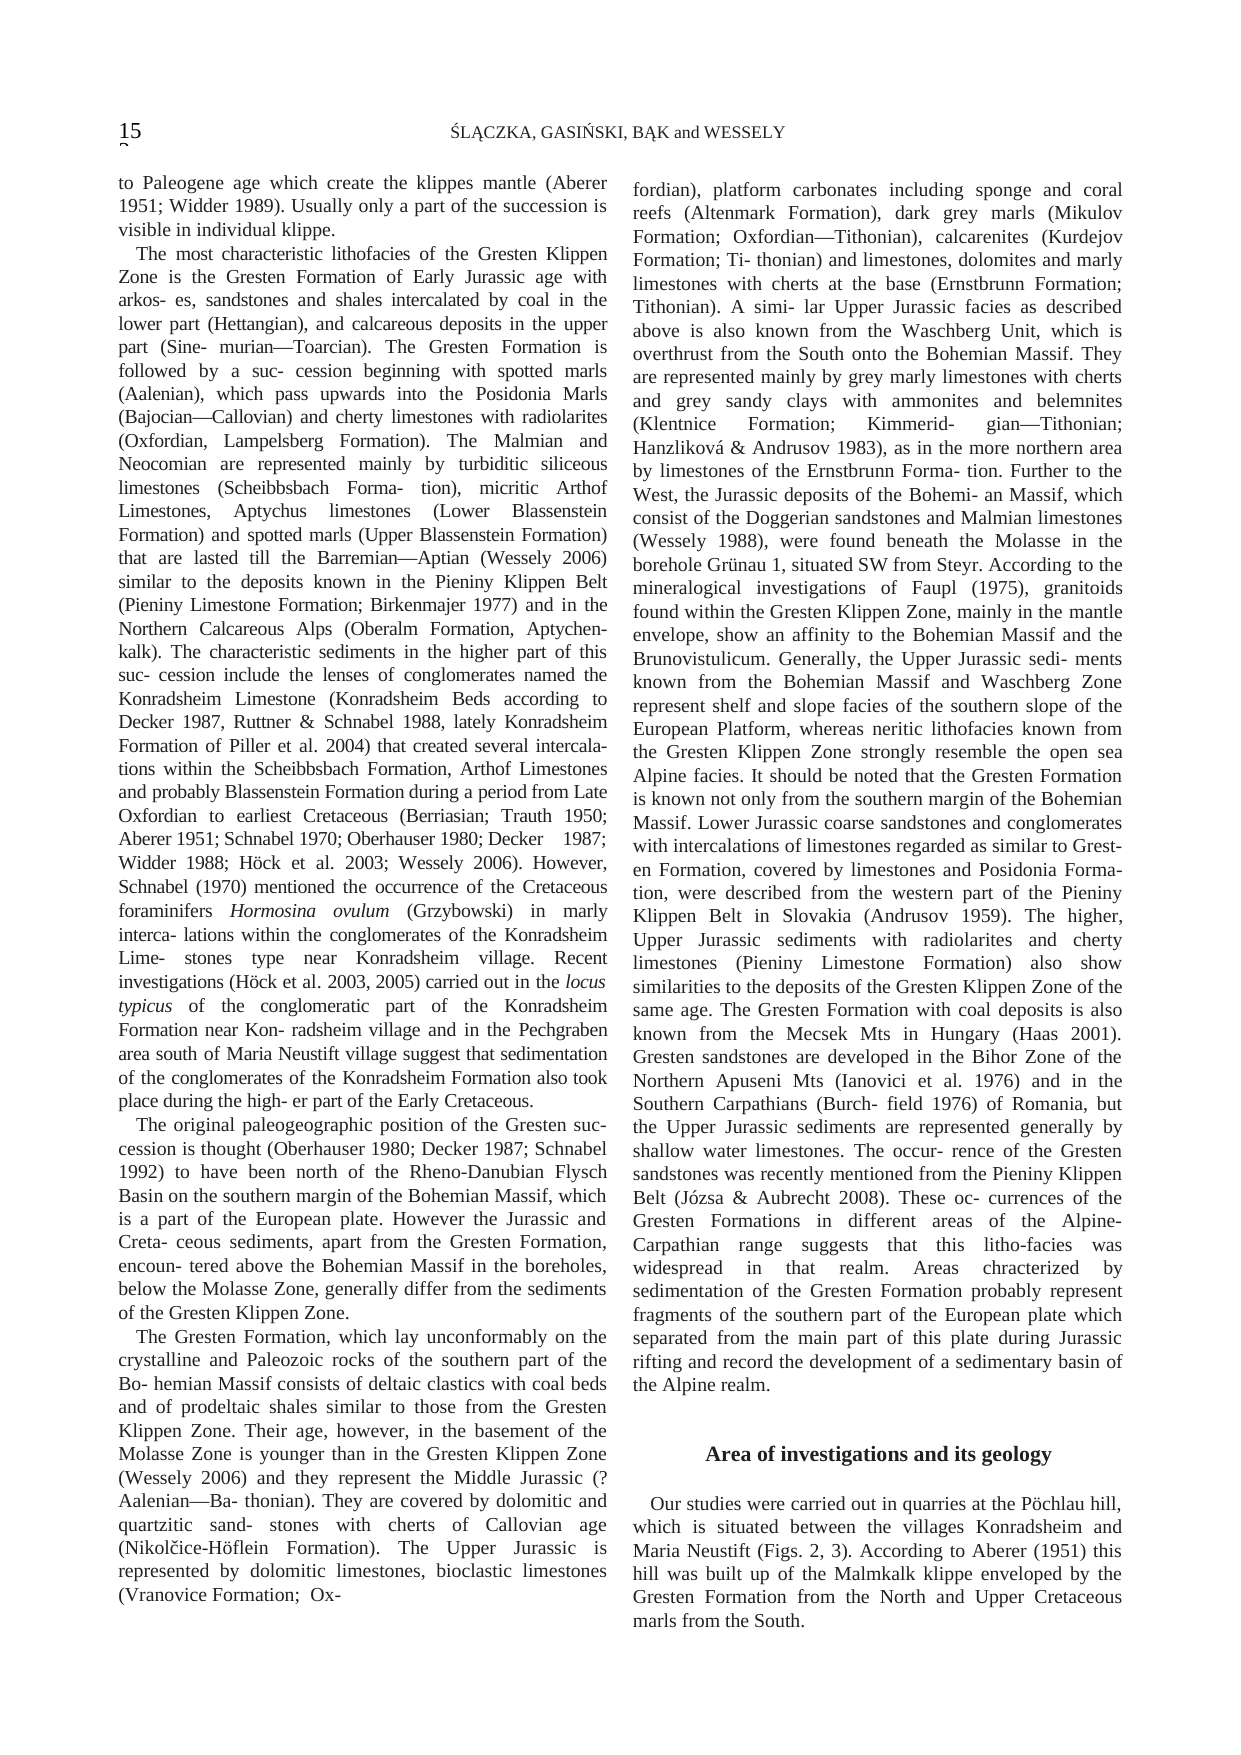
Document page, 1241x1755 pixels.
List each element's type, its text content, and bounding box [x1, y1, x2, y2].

text fordian), platform carbonates including sponge and coral reefs (Altenmark Formation), dark grey marls (Mikulov Formation; Oxfordian—Tithonian), calcarenites (Kurdejov Formation; Ti- thonian) and limestones, dolomites and marly limestones with cherts at the base (Ernstbrunn Formation; Tithonian). A simi- lar Upper Jurassic facies as described above is also known from the Waschberg Unit, which is overthrust from the South onto the Bohemian Massif. They are represented mainly by grey marly limestones with cherts and grey sandy clays with ammonites and belemnites (Klentnice Formation; Kimmerid- gian—Tithonian; Hanzliková & Andrusov 1983), as in the more northern area by limestones of the Ernstbrunn Forma- tion. Further to the West, the Jurassic deposits of the Bohemi- an Massif, which consist of the Doggerian sandstones and Malmian limestones (Wessely 1988), were found beneath the Molasse in the borehole Grünau 1, situated SW from Steyr. According to the mineralogical investigations of Faupl (1975), granitoids found within the Gresten Klippen Zone, mainly in the mantle envelope, show an affinity to the Bohemian Massif and the Brunovistulicum. Generally, the Upper Jurassic sedi- ments known from the Bohemian Massif and Waschberg Zone represent shelf and slope facies of the southern slope of the European Platform, whereas neritic lithofacies known from the Gresten Klippen Zone strongly resemble the open sea Alpine facies. It should be noted that the Gresten Formation is known not only from the southern margin of the Bohemian Massif. Lower Jurassic coarse sandstones and conglomerates with intercalations of limestones regarded as similar to Grest- en Formation, covered by limestones and Posidonia Forma- tion, were described from the western part of the Pieniny Klippen Belt in Slovakia (Andrusov 1959). The higher, Upper Jurassic sediments with radiolarites and cherty limestones (Pieniny Limestone Formation) also show similarities to the deposits of the Gresten Klippen Zone of the same age. The Gresten Formation with coal deposits is also known from the Mecsek Mts in Hungary (Haas 2001). Gresten sandstones are developed in the Bihor Zone of the Northern Apuseni Mts (Ianovici et al. 1976) and in the Southern Carpathians (Burch- field 1976) of Romania, but the Upper Jurassic sediments are represented generally by shallow water limestones. The occur- rence of the Gresten sandstones was recently mentioned from the Pieniny Klippen Belt (Józsa & Aubrecht 2008). These oc- currences of the Gresten Formations in different areas of the Alpine-Carpathian range suggests that this litho-facies was widespread in that realm. Areas chracterized by sedimentation of the Gresten Formation probably represent fragments of the southern part of the European plate which separated from the main part of this plate during Jurassic rifting and record the development of a sedimentary basin of the Alpine realm. [633, 178, 1123, 1396]
text The Gresten Formation, which lay unconformably on the crystalline and Paleozoic rocks of the southern part of the Bo- hemian Massif consists of deltaic clastics with coal beds and of prodeltaic shales similar to those from the Gresten Klippen Zone. Their age, however, in the basement of the Molasse Zone is younger than in the Gresten Klippen Zone (Wessely 2006) and they represent the Middle Jurassic (?Aalenian—Ba- thonian). They are covered by dolomitic and quartzitic sand- stones with cherts of Callovian age (Nikolčice-Höflein Formation). The Upper Jurassic is represented by dolomitic limestones, bioclastic limestones (Vranovice Formation; Ox- [118, 1325, 608, 1606]
text The original paleogeographic position of the Gresten suc- cession is thought (Oberhauser 1980; Decker 1987; Schnabel 1992) to have been north of the Rheno-Danubian Flysch Basin on the southern margin of the Bohemian Massif, which is a part of the European plate. However the Jurassic and Creta- ceous sediments, apart from the Gresten Formation, encoun- tered above the Bohemian Massif in the boreholes, below the Molasse Zone, generally differ from the sediments of the Gresten Klippen Zone. [118, 1113, 608, 1324]
subtitle Area of investigations and its geology [705, 1441, 1134, 1466]
text Widder 1988; Höck et al. 2003; Wessely 2006). However, Schnabel (1970) mentioned the occurrence of the Cretaceous foraminifers Hormosina ovulum (Grzybowski) in marly interca- lations within the conglomerates of the Konradsheim Lime- stones type near Konradsheim village. Recent investigations (Höck et al. 2003, 2005) carried out in the locus typicus of the conglomeratic part of the Konradsheim Formation near Kon- radsheim village and in the Pechgraben area south of Maria Neustift village suggest that sedimentation of the conglomerates of the Konradsheim Formation also took place during the high- er part of the Early Cretaceous. [118, 851, 608, 1112]
text to Paleogene age which create the klippes mantle (Aberer 1951; Widder 1989). Usually only a part of the succession is visible in individual klippe. [118, 171, 608, 241]
text The most characteristic lithofacies of the Gresten Klippen Zone is the Gresten Formation of Early Jurassic age with arkos- es, sandstones and shales intercalated by coal in the lower part (Hettangian), and calcareous deposits in the upper part (Sine- murian—Toarcian). The Gresten Formation is followed by a suc- cession beginning with spotted marls (Aalenian), which pass upwards into the Posidonia Marls (Bajocian—Callovian) and cherty limestones with radiolarites (Oxfordian, Lampelsberg Formation). The Malmian and Neocomian are represented mainly by turbiditic siliceous limestones (Scheibbsbach Forma- tion), micritic Arthof Limestones, Aptychus limestones (Lower Blassenstein Formation) and spotted marls (Upper Blassenstein Formation) that are lasted till the Barremian—Aptian (Wessely 2006) similar to the deposits known in the Pieniny Klippen Belt (Pieniny Limestone Formation; Birkenmajer 1977) and in the Northern Calcareous Alps (Oberalm Formation, Aptychen- kalk). The characteristic sediments in the higher part of this suc- cession include the lenses of conglomerates named the Konradsheim Limestone (Konradsheim Beds according to Decker 1987, Ruttner & Schnabel 1988, lately Konradsheim Formation of Piller et al. 2004) that created several intercala- tions within the Scheibbsbach Formation, Arthof Limestones and probably Blassenstein Formation during a period from Late Oxfordian to earliest Cretaceous (Berriasian; Trauth 1950; Aberer 1951; Schnabel 1970; Oberhauser 1980; Decker 1987; [118, 241, 608, 850]
text Our studies were carried out in quarries at the Pöchlau hill, which is situated between the villages Konradsheim and Maria Neustift (Figs. 2, 3). According to Aberer (1951) this hill was built up of the Malmkalk klippe enveloped by the Gresten Formation from the North and Upper Cretaceous marls from the South. [633, 1492, 1123, 1632]
